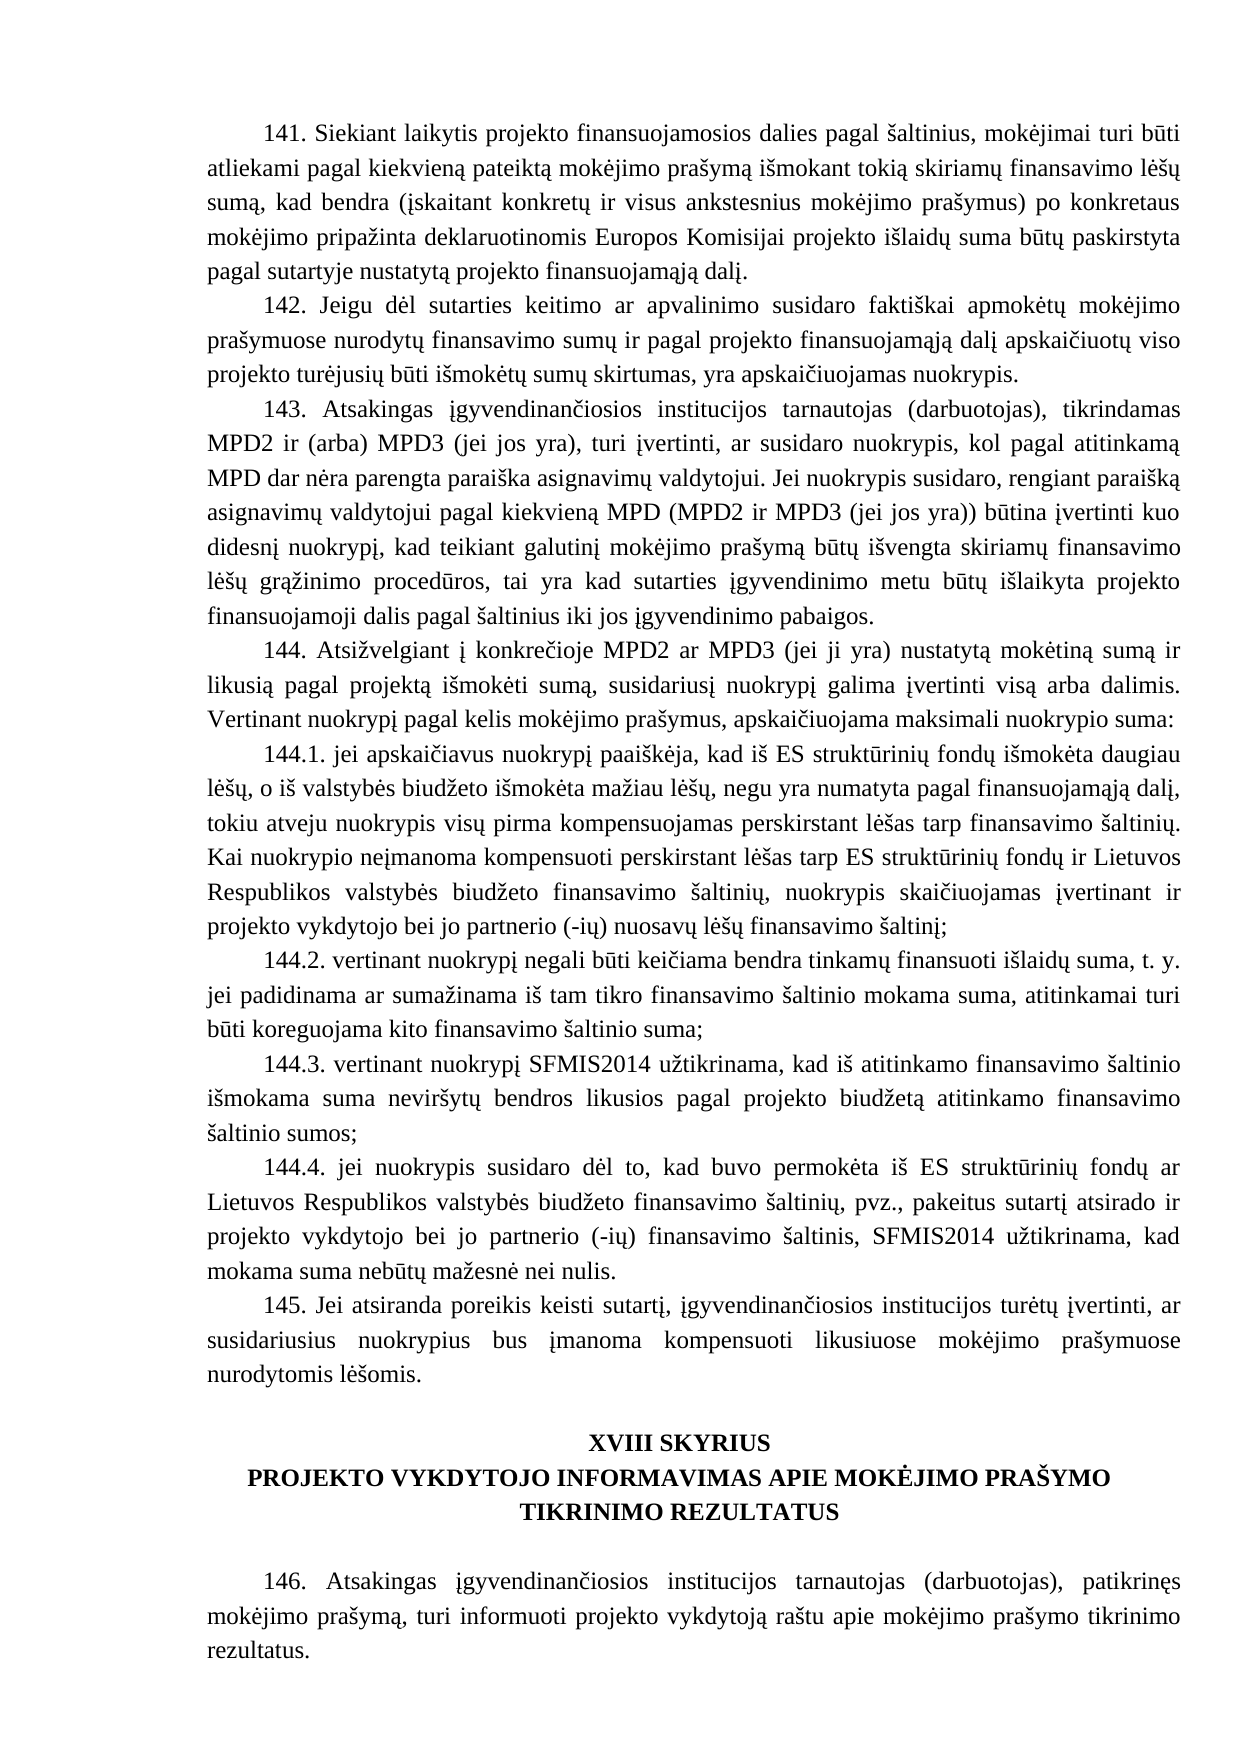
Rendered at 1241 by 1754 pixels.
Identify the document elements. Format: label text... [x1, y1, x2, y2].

text 144. Atsižvelgiant į konkrečioje MPD2 ar MPD3 (jei ji yra) nustatytą mokėtiną sumą ir likusią pagal projektą išmokėti sumą, susidariusį nuokrypį galima įvertinti visą arba dalimis. Vertinant nuokrypį pagal kelis mokėjimo prašymus, apskaičiuojama maksimali nuokrypio suma: [207, 635, 1181, 733]
text 146. Atsakingas įgyvendinančiosios institucijos tarnautojas (darbuotojas), patikrinęs mokėjimo prašymą, turi informuoti projekto vykdytoją raštu apie mokėjimo prašymo tikrinimo rezultatus. [207, 1566, 1181, 1664]
text 144.4. jei nuokrypis susidaro dėl to, kad buvo permokėta iš ES struktūrinių fondų ar Lietuvos Respublikos valstybės biudžeto finansavimo šaltinių, pvz., pakeitus sutartį atsirado ir projekto vykdytojo bei jo partnerio (-ių) finansavimo šaltinis, SFMIS2014 užtikrinama, kad mokama suma nebūtų mažesnė nei nulis. [207, 1152, 1181, 1285]
text XVIII SKYRIUS [177, 1428, 1181, 1457]
text 144.2. vertinant nuokrypį negali būti keičiama bendra tinkamų finansuoti išlaidų suma, t. y. jei padidinama ar sumažinama iš tam tikro finansavimo šaltinio mokama suma, atitinkamai turi būti koreguojama kito finansavimo šaltinio suma; [207, 946, 1181, 1043]
text 145. Jei atsiranda poreikis keisti sutartį, įgyvendinančiosios institucijos turėtų įvertinti, ar susidariusius nuokrypius bus įmanoma kompensuoti likusiuose mokėjimo prašymuose nurodytomis lėšomis. [207, 1290, 1181, 1388]
text 143. Atsakingas įgyvendinančiosios institucijos tarnautojas (darbuotojas), tikrindamas MPD2 ir (arba) MPD3 (jei jos yra), turi įvertinti, ar susidaro nuokrypis, kol pagal atitinkamą MPD dar nėra parengta paraiška asignavimų valdytojui. Jei nuokrypis susidaro, rengiant paraišką asignavimų valdytojui pagal kiekvieną MPD (MPD2 ir MPD3 (jei jos yra)) būtina įvertinti kuo didesnį nuokrypį, kad teikiant galutinį mokėjimo prašymą būtų išvengta skiriamų finansavimo lėšų grąžinimo procedūros, tai yra kad sutarties įgyvendinimo metu būtų išlaikyta projekto finansuojamoji dalis pagal šaltinius iki jos įgyvendinimo pabaigos. [207, 394, 1181, 629]
text 144.1. jei apskaičiavus nuokrypį paaiškėja, kad iš ES struktūrinių fondų išmokėta daugiau lėšų, o iš valstybės biudžeto išmokėta mažiau lėšų, negu yra numatyta pagal finansuojamąją dalį, tokiu atveju nuokrypis visų pirma kompensuojamas perskirstant lėšas tarp finansavimo šaltinių. Kai nuokrypio neįmanoma kompensuoti perskirstant lėšas tarp ES struktūrinių fondų ir Lietuvos Respublikos valstybės biudžeto finansavimo šaltinių, nuokrypis skaičiuojamas įvertinant ir projekto vykdytojo bei jo partnerio (-ių) nuosavų lėšų finansavimo šaltinį; [207, 739, 1181, 940]
text 144.3. vertinant nuokrypį SFMIS2014 užtikrinama, kad iš atitinkamo finansavimo šaltinio išmokama suma neviršytų bendros likusios pagal projekto biudžetą atitinkamo finansavimo šaltinio sumos; [207, 1049, 1181, 1147]
text 142. Jeigu dėl sutarties keitimo ar apvalinimo susidaro faktiškai apmokėtų mokėjimo prašymuose nurodytų finansavimo sumų ir pagal projekto finansuojamąją dalį apskaičiuotų viso projekto turėjusių būti išmokėtų sumų skirtumas, yra apskaičiuojamas nuokrypis. [207, 291, 1181, 388]
text PROJEKTO VYKDYTOJO INFORMAVIMAS APIE MOKĖJIMO PRAŠYMO TIKRINIMO REZULTATUS [177, 1463, 1181, 1526]
text 141. Siekiant laikytis projekto finansuojamosios dalies pagal šaltinius, mokėjimai turi būti atliekami pagal kiekvieną pateiktą mokėjimo prašymą išmokant tokią skiriamų finansavimo lėšų sumą, kad bendra (įskaitant konkretų ir visus ankstesnius mokėjimo prašymus) po konkretaus mokėjimo pripažinta deklaruotinomis Europos Komisijai projekto išlaidų suma būtų paskirstyta pagal sutartyje nustatytą projekto finansuojamąją dalį. [207, 118, 1181, 285]
